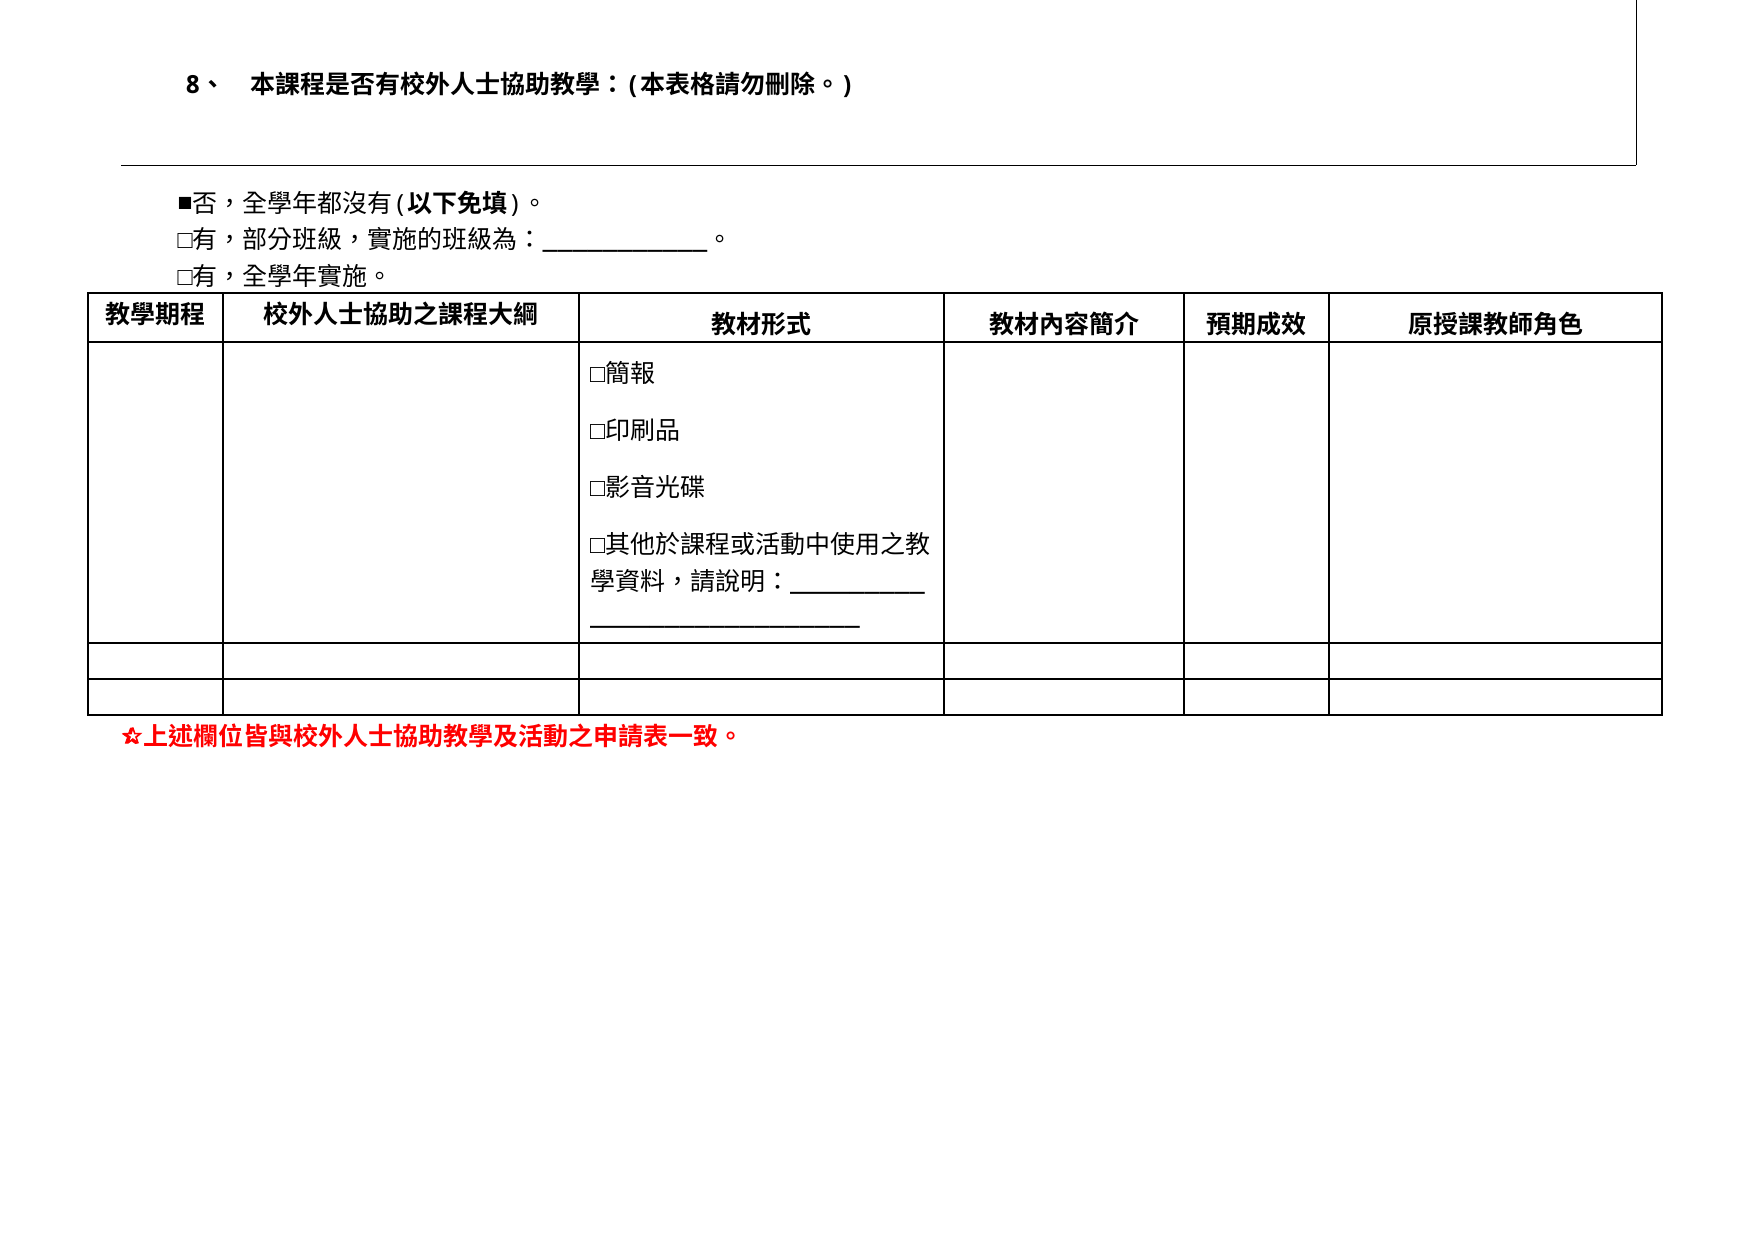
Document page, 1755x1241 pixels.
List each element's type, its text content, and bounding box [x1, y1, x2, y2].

table_cell [224, 644, 578, 678]
text ■否，全學年都沒有(以下免填)。 [118, 183, 1636, 220]
table_cell [945, 680, 1183, 714]
text □有，部分班級，實施的班級為：___________。 [118, 220, 1636, 256]
table_header 教材內容簡介 [945, 294, 1183, 341]
text 上述欄位皆與校外人士協助教學及活動之申請表一致。 [118, 716, 1636, 752]
table_cell □簡報 □印刷品 □影音光碟 □其他於課程或活動中使用之教學資料，請說明：___________________________ [580, 343, 943, 642]
table_header 教學期程 [89, 294, 222, 341]
table_header 預期成效 [1185, 294, 1328, 341]
table_header 教材形式 [580, 294, 943, 341]
table_header 原授課教師角色 [1330, 294, 1661, 341]
table_cell [1330, 343, 1661, 642]
table_cell [1330, 680, 1661, 714]
table_cell [89, 343, 222, 642]
table_header 校外人士協助之課程大綱 [224, 294, 578, 341]
table_cell [945, 343, 1183, 642]
table_cell [89, 644, 222, 678]
table_cell [1330, 644, 1661, 678]
table_cell [1185, 343, 1328, 642]
text □有，全學年實施。 [118, 256, 1636, 292]
table_cell [89, 680, 222, 714]
list 本課程是否有校外人士協助教學：(本表格請勿刪除。) [121, 0, 1636, 165]
table_cell [224, 680, 578, 714]
table_cell [945, 644, 1183, 678]
table_cell [580, 644, 943, 678]
table_cell [1185, 680, 1328, 714]
table_cell [1185, 644, 1328, 678]
table_cell [224, 343, 578, 642]
table_cell [580, 680, 943, 714]
